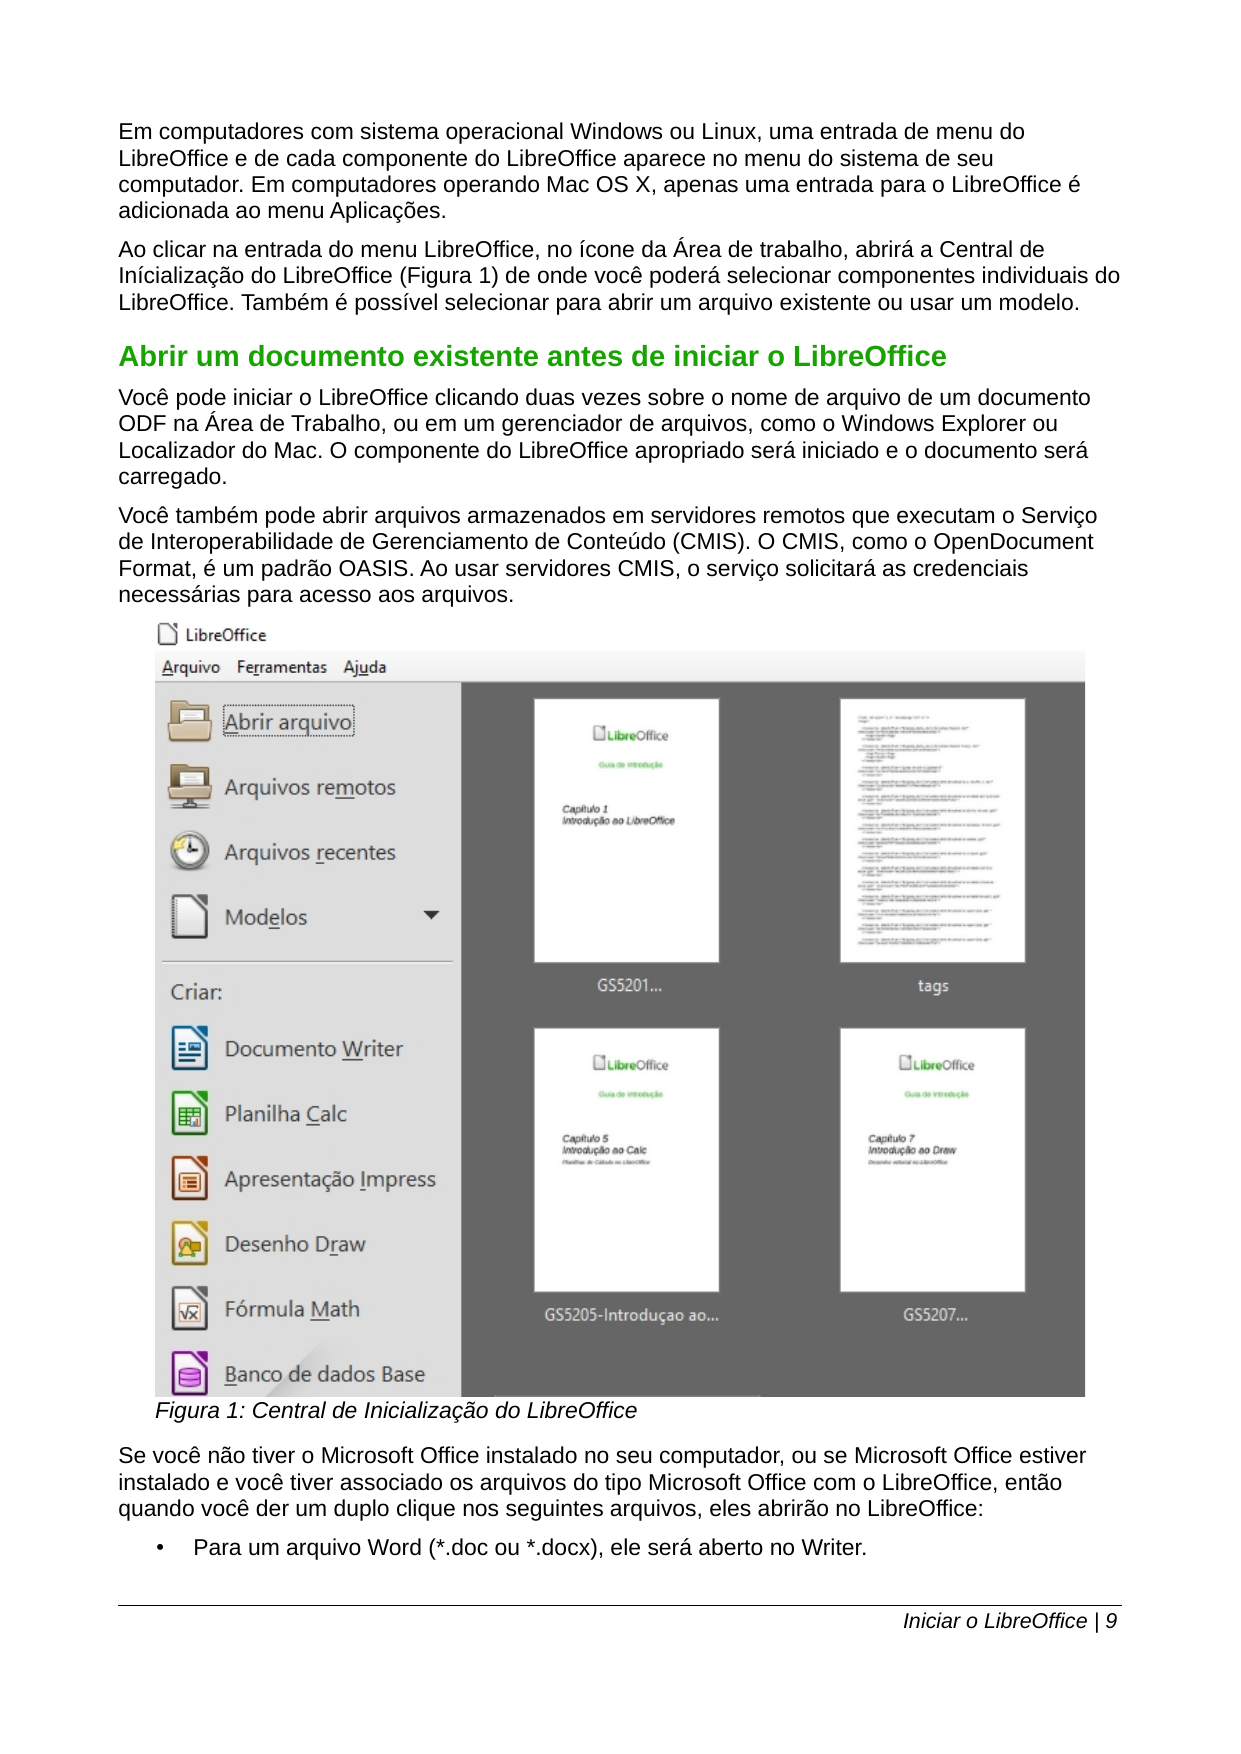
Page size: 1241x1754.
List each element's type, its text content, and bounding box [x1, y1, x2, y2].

text Se você não tiver o Microsoft Office instalado no seu computador, ou se Microsoft Office estiver instalado e você tiver associado os arquivos do tipo Microsoft Office com o LibreOffice, então quando você der um duplo clique nos seguintes arquivos, eles abrirão no LibreOffice: [118, 1442, 1122, 1521]
list Para um arquivo Word (*.doc ou *.docx), ele será aberto no Writer. [156, 1534, 1122, 1560]
picture [155, 620, 1086, 1397]
text Ao clicar na entrada do menu LibreOffice, no ícone da Área de trabalho, abrirá a Central de Inícialização do LibreOffice (Figura 1) de onde você poderá selecionar componentes individuais do LibreOffice. Também é possível selecionar para abrir um arquivo existente ou usar um modelo. [118, 236, 1122, 315]
text Você também pode abrir arquivos armazenados em servidores remotos que executam o Serviço de Interoperabilidade de Gerenciamento de Conteúdo (CMIS). O CMIS, como o OpenDocument Format, é um padrão OASIS. Ao usar servidores CMIS, o serviço solicitará as credenciais necessárias para acesso aos arquivos. [118, 502, 1122, 607]
text Você pode iniciar o LibreOffice clicando duas vezes sobre o nome de arquivo de um documento ODF na Área de Trabalho, ou em um gerenciador de arquivos, como o Windows Explorer ou Localizador do Mac. O componente do LibreOffice apropriado será iniciado e o documento será carregado. [118, 384, 1122, 489]
subtitle Abrir um documento existente antes de iniciar o LibreOffice [118, 339, 1122, 372]
text Figura 1: Central de Inicialização do LibreOffice [155, 1397, 1085, 1423]
text Em computadores com sistema operacional Windows ou Linux, uma entrada de menu do LibreOffice e de cada componente do LibreOffice aparece no menu do sistema de seu computador. Em computadores operando Mac OS X, apenas uma entrada para o LibreOffice é adicionada ao menu Aplicações. [118, 118, 1122, 223]
